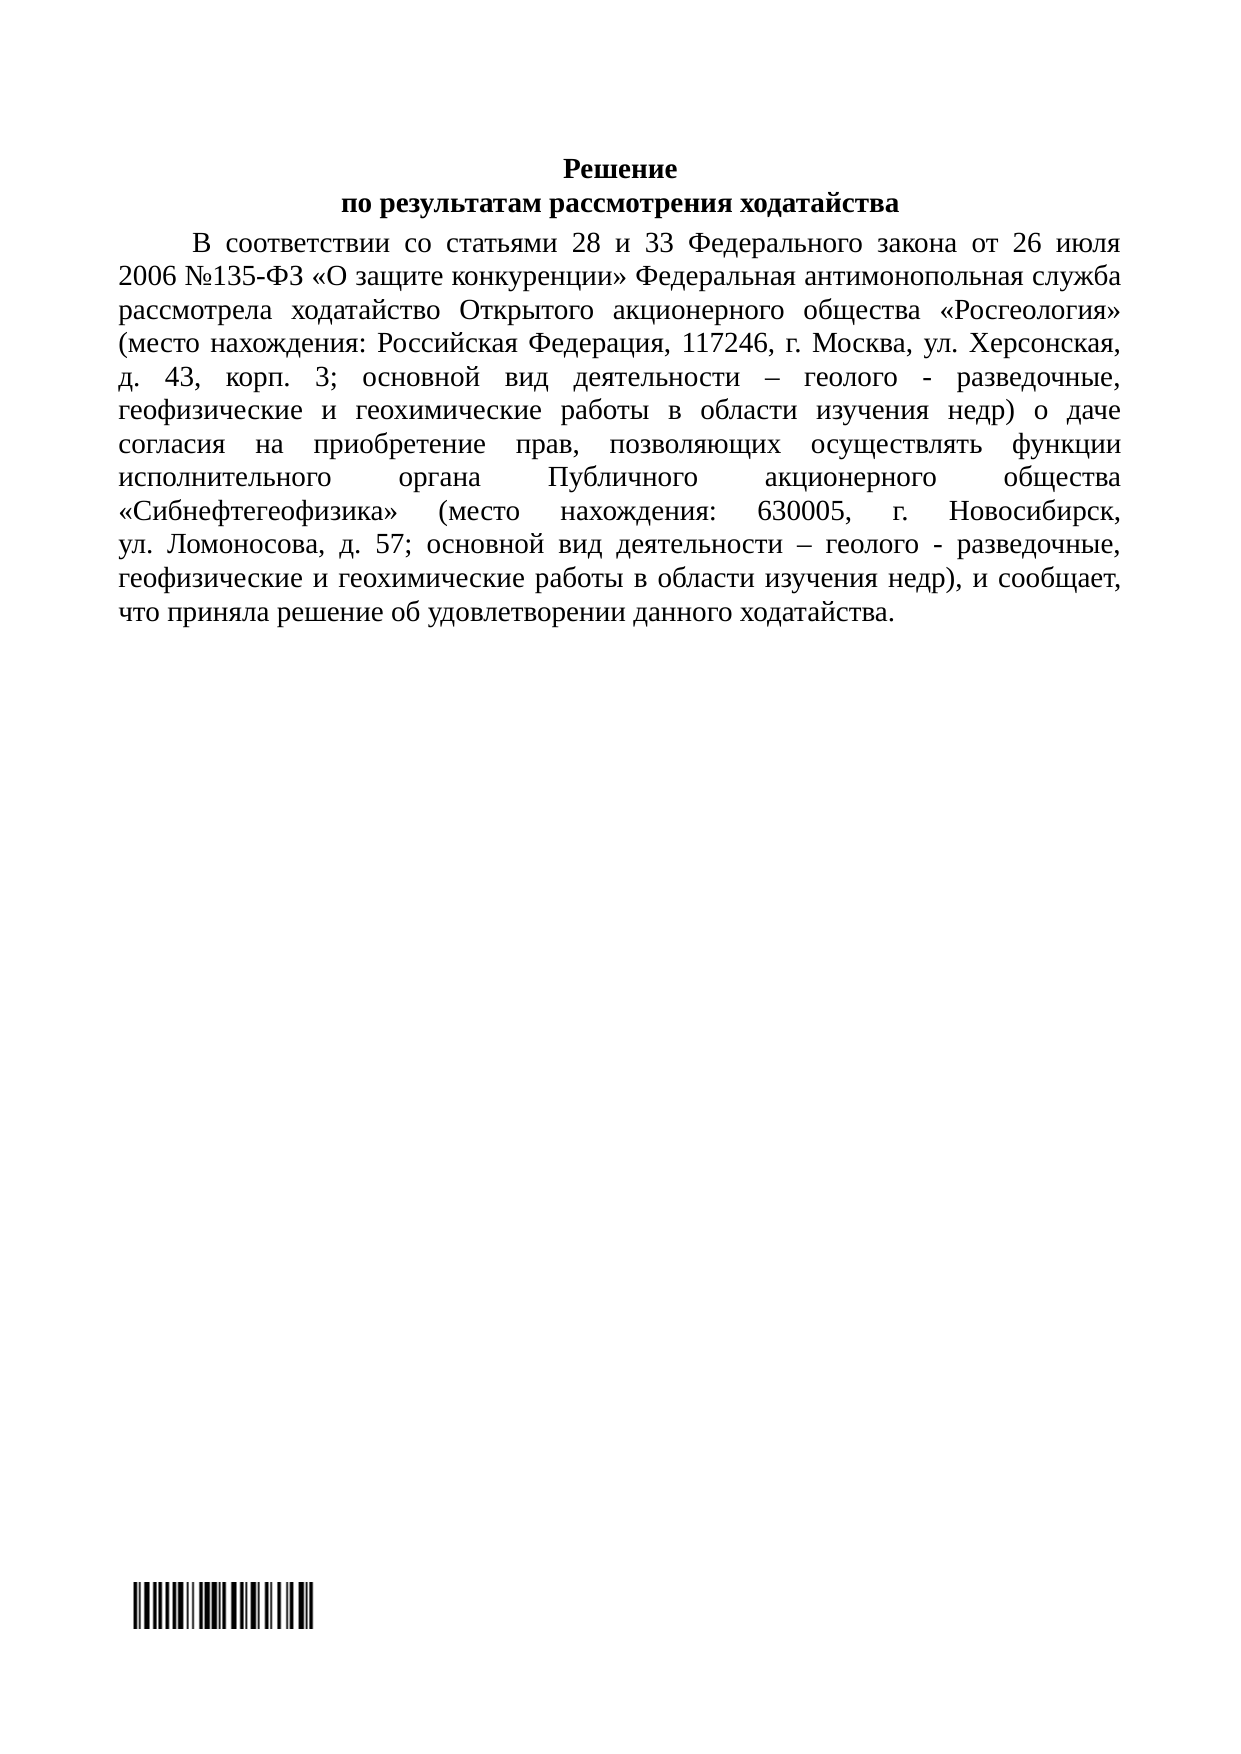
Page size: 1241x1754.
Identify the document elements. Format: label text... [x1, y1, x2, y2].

text В соответствии со статьями 28 и 33 Федерального закона от 26 июля 2006 №135-ФЗ «О защите конкуренции» Федеральная антимонопольная служба рассмотрела ходатайство Открытого акционерного общества «Росгеология» (место нахождения: Российская Федерация, 117246, г. Москва, ул. Херсонская, д. 43, корп. 3; основной вид деятельности – геолого - разведочные, геофизические и геохимические работы в области изучения недр) о даче согласия на приобретение прав, позволяющих осуществлять функции исполнительного органа Публичного акционерного общества «Сибнефтегеофизика» (место нахождения: 630005, г. Новосибирск, ул. Ломоносова, д. 57; основной вид деятельности – геолого - разведочные, геофизические и геохимические работы в области изучения недр), и сообщает, что приняла решение об удовлетворении данного ходатайства. [118, 225, 1122, 627]
text по результатам рассмотрения ходатайства [118, 185, 1122, 219]
picture [118, 1582, 331, 1629]
text Решение [118, 152, 1122, 185]
